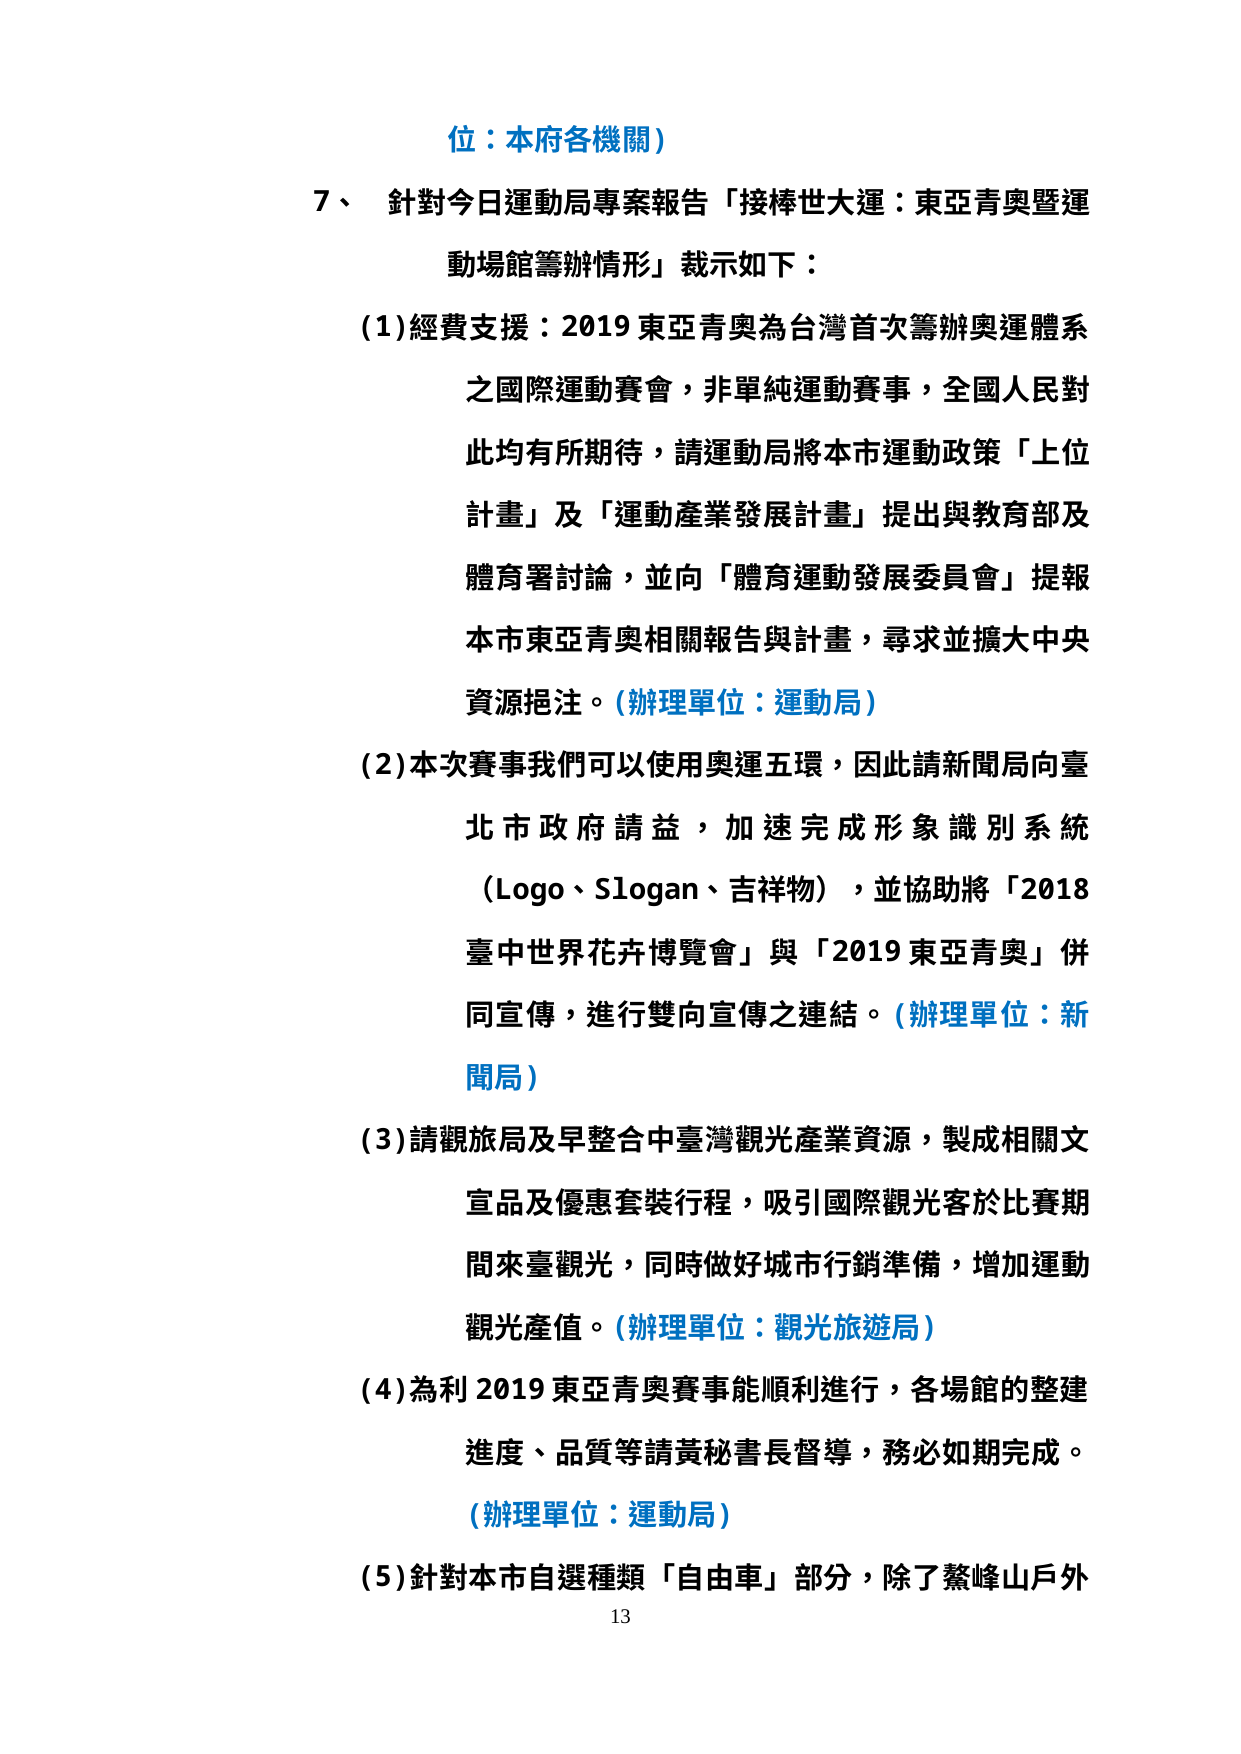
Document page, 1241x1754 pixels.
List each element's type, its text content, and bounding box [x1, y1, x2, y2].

list 為利2019東亞青奧賽事能順利進行，各場館的整建進度、品質等請黃秘書長督導，務必如期完成。(辦理單位：運動局) [357, 1346, 1090, 1534]
list 請觀旅局及早整合中臺灣觀光產業資源，製成相關文宣品及優惠套裝行程，吸引國際觀光客於比賽期間來臺觀光，同時做好城市行銷準備，增加運動觀光產值。(辦理單位：觀光旅遊局) [357, 1096, 1090, 1346]
list 針對今日運動局專案報告「接棒世大運：東亞青奧暨運動場館籌辦情形」裁示如下： [313, 159, 1090, 284]
list 針對本市自選種類「自由車」部分，除了鰲峰山戶外場地外，由於新建符合國際競賽標準之自由車館，也可供競速類型的賽事使用，帶動運動休閒風氣，因此請運動局與教育部持續溝通，讓臺中加速落成一座室內自行車競賽場。(辦理單位：運動局) [357, 1534, 1090, 1596]
list 今日感謝蘇麗瓊執行長與楊景棠發言人親自與會分享寶貴經驗。不論哪個城市舉辦國際性賽事，我們都是臺灣隊，我也認為市府就是一個團隊，身為領導人，首要就是凝聚團隊向心力，才會擁有城市光榮感。臺中過去不曾舉辦大型國際型賽事，2018花博與2019東亞青奧將是讓世界看見臺中的最好機會，各機關務必積極籌辦，同時針對各種情況預為準備、防患於未然。此外，人才及志工需求、企業參與、宣傳行銷等，市府也落實資源整合，期待凝聚團隊共識，讓這兩項國際盛會共榮共好；未來，市府也將積極爭取主辦「2030亞洲運動會」，將臺中及臺灣推展至國際，提升全民對運動的認同感，形塑城市光榮。由於2019東亞青奧是第一屆舉辦，因此賽事舉行後，要留下何種資產(legacy)，是我們需思考之處。此次賽事主題訂為YOUNG and GREEN，YOUNG就是運動之主題-青年人，讓青年成為活動之主角，減少政治上干擾，一切以選手為主。GREEN(指環保)則是要「綠色極大化」，例如響應東京奧運，將規劃東亞青奧製作環保獎牌(以廢手機金屬做原料)，未來結合臺中綠能、甚至可以研議做綠色獎牌之可行性，呈現台灣特色，也為東亞青奧植入臺中基因。另外，臺灣目前有左營國家選手訓練中心，中央也正評估在臺中設立國訓中心中部基地之可行性，將以培養青少年與特定運動項目人才為主，畢竟運動人才培訓需要利用科學、醫學、大數據、企業認養等方式，才能有效提升選手表現。此外，我也認為運動是團結國人最好的媒介，2019東亞青奧是首屆賽會，盼建立以年輕人為主體，帶動城市文化交流的標竿，並積極整合中、彰、投、苗地區既有資源與運動場地，配合中央國家運動園區整體興設與人才培育計畫，以區域治理模式完備台灣競技運動發展能量。(辦理單位：本府各機關) [313, 96, 1090, 159]
list 經費支援：2019東亞青奧為台灣首次籌辦奧運體系之國際運動賽會，非單純運動賽事，全國人民對此均有所期待，請運動局將本市運動政策「上位計畫」及「運動產業發展計畫」提出與教育部及體育署討論，並向「體育運動發展委員會」提報本市東亞青奧相關報告與計畫，尋求並擴大中央資源挹注。(辦理單位：運動局) [357, 284, 1090, 721]
list 本次賽事我們可以使用奧運五環，因此請新聞局向臺北市政府請益，加速完成形象識別系統（Logo、Slogan、吉祥物），並協助將「2018臺中世界花卉博覽會」與「2019東亞青奧」併同宣傳，進行雙向宣傳之連結。(辦理單位：新聞局) [357, 721, 1090, 1096]
